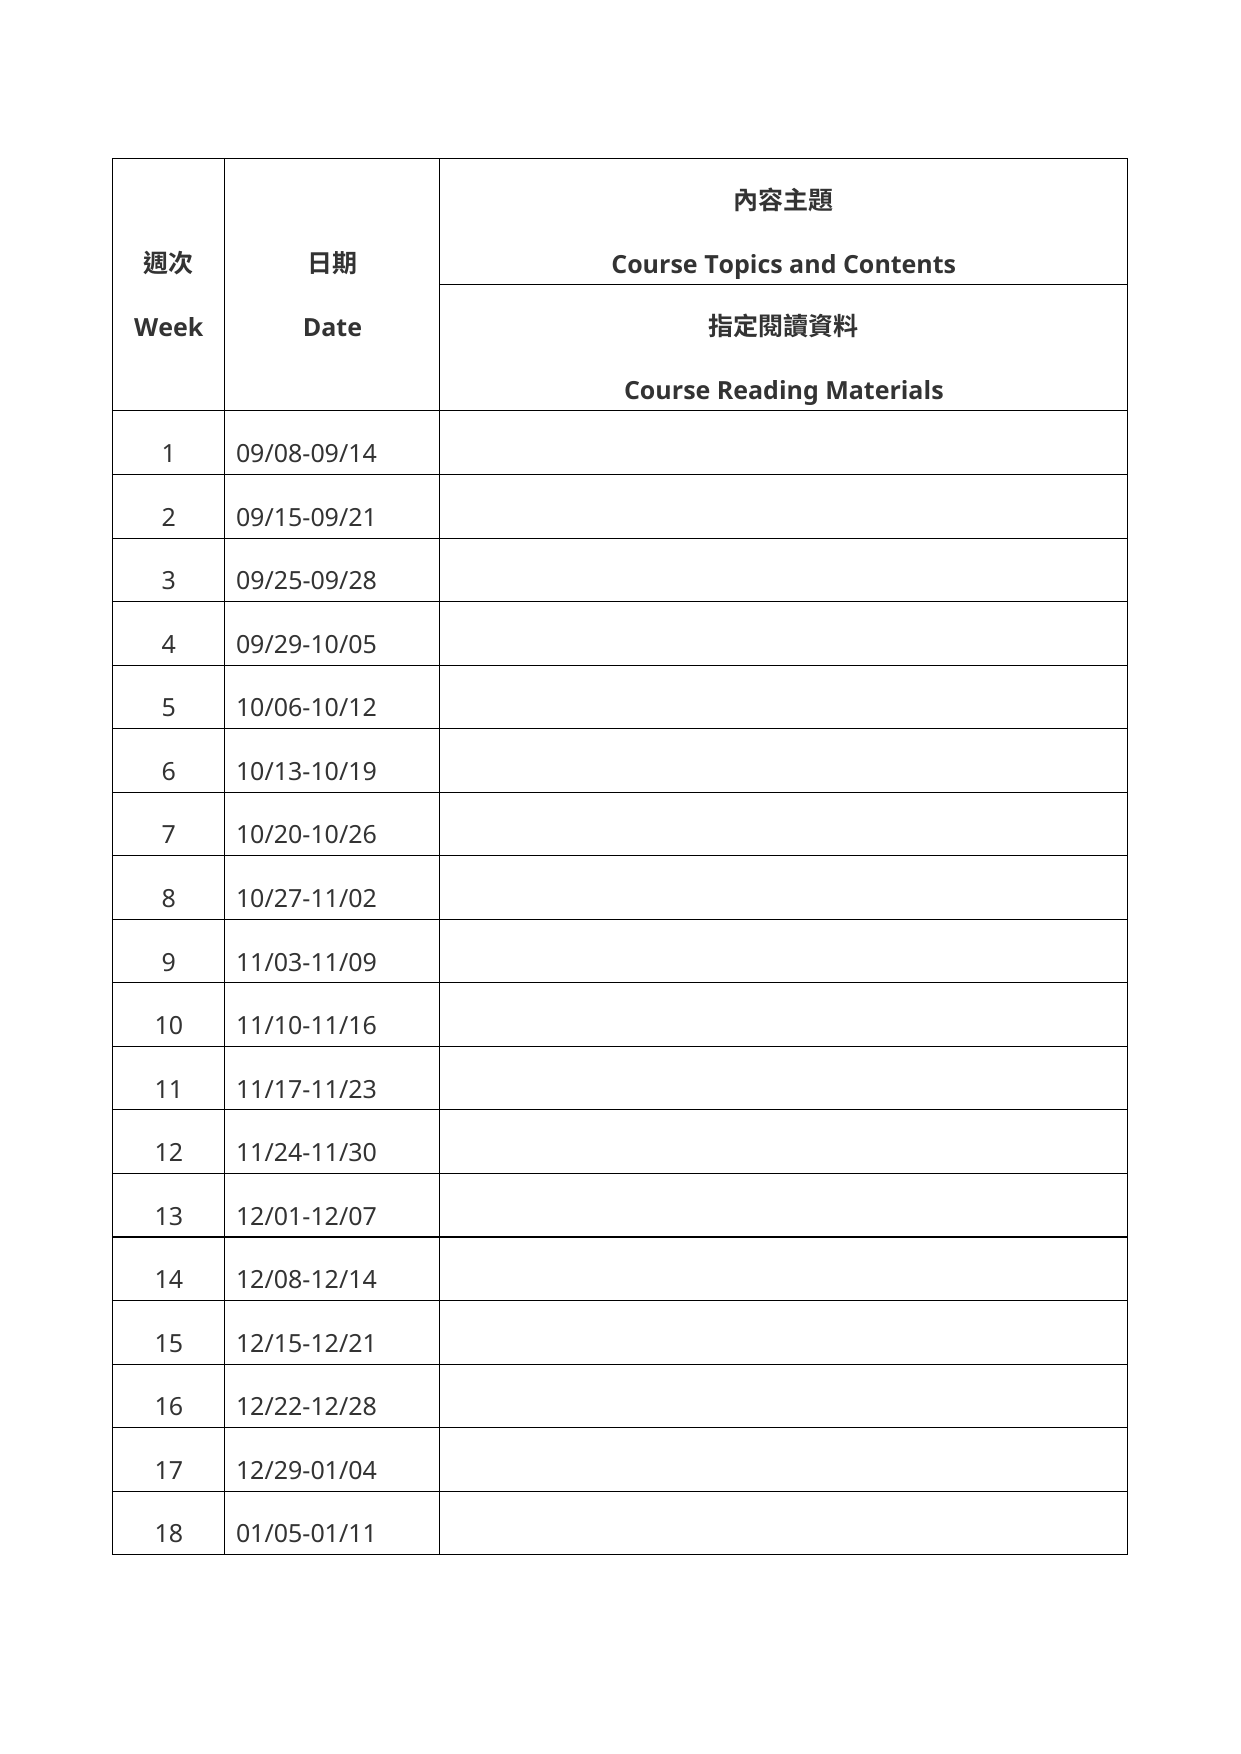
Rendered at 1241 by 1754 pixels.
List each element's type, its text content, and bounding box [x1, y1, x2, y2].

table_cell 01/05-01/11 [225, 1492, 439, 1554]
table_cell 10 [113, 983, 224, 1046]
table_cell [440, 1238, 1127, 1300]
table_cell [440, 856, 1127, 919]
table_cell 16 [113, 1365, 224, 1427]
table_cell 10/13-10/19 [225, 729, 439, 792]
table_cell 17 [113, 1428, 224, 1491]
table_cell 09/25-09/28 [225, 539, 439, 601]
table_cell 09/08-09/14 [225, 411, 439, 474]
table_cell [440, 411, 1127, 474]
table_cell 2 [113, 475, 224, 537]
table_cell [440, 666, 1127, 728]
table_cell 10/06-10/12 [225, 666, 439, 728]
table_cell [440, 1047, 1127, 1109]
table_cell [440, 602, 1127, 664]
table_cell 5 [113, 666, 224, 728]
table_cell 11/17-11/23 [225, 1047, 439, 1109]
table_cell 12/01-12/07 [225, 1174, 439, 1236]
table_cell 週次 Week [113, 159, 224, 410]
table_cell [440, 1428, 1127, 1491]
table_cell 9 [113, 920, 224, 982]
table_cell [440, 475, 1127, 537]
table_cell 12 [113, 1110, 224, 1173]
table_cell 11/03-11/09 [225, 920, 439, 982]
table_cell 13 [113, 1174, 224, 1236]
table_cell 4 [113, 602, 224, 664]
table_cell 10/27-11/02 [225, 856, 439, 919]
table_cell 內容主題 Course Topics and Contents [440, 159, 1127, 284]
table_cell 3 [113, 539, 224, 601]
table_cell [440, 1492, 1127, 1554]
table_cell [440, 1174, 1127, 1236]
table_cell [440, 1110, 1127, 1173]
table_cell [440, 1301, 1127, 1363]
table_cell 6 [113, 729, 224, 792]
table_cell 12/08-12/14 [225, 1238, 439, 1300]
table_cell 12/15-12/21 [225, 1301, 439, 1363]
table_cell 09/15-09/21 [225, 475, 439, 537]
table_cell 指定閱讀資料 Course Reading Materials [440, 285, 1127, 410]
table_cell 日期 Date [225, 159, 439, 410]
table_cell 12/22-12/28 [225, 1365, 439, 1427]
table_cell [440, 920, 1127, 982]
table_cell [440, 793, 1127, 855]
table_cell [440, 539, 1127, 601]
table_cell 11/10-11/16 [225, 983, 439, 1046]
table_cell [440, 1365, 1127, 1427]
table_cell 14 [113, 1238, 224, 1300]
table_cell 1 [113, 411, 224, 474]
table_cell 12/29-01/04 [225, 1428, 439, 1491]
table_cell 11 [113, 1047, 224, 1109]
table_cell [440, 729, 1127, 792]
table_cell 18 [113, 1492, 224, 1554]
table_cell 15 [113, 1301, 224, 1363]
table_cell 8 [113, 856, 224, 919]
table_cell 11/24-11/30 [225, 1110, 439, 1173]
table_cell 09/29-10/05 [225, 602, 439, 664]
table_cell [440, 983, 1127, 1046]
table_cell 10/20-10/26 [225, 793, 439, 855]
table_cell 7 [113, 793, 224, 855]
